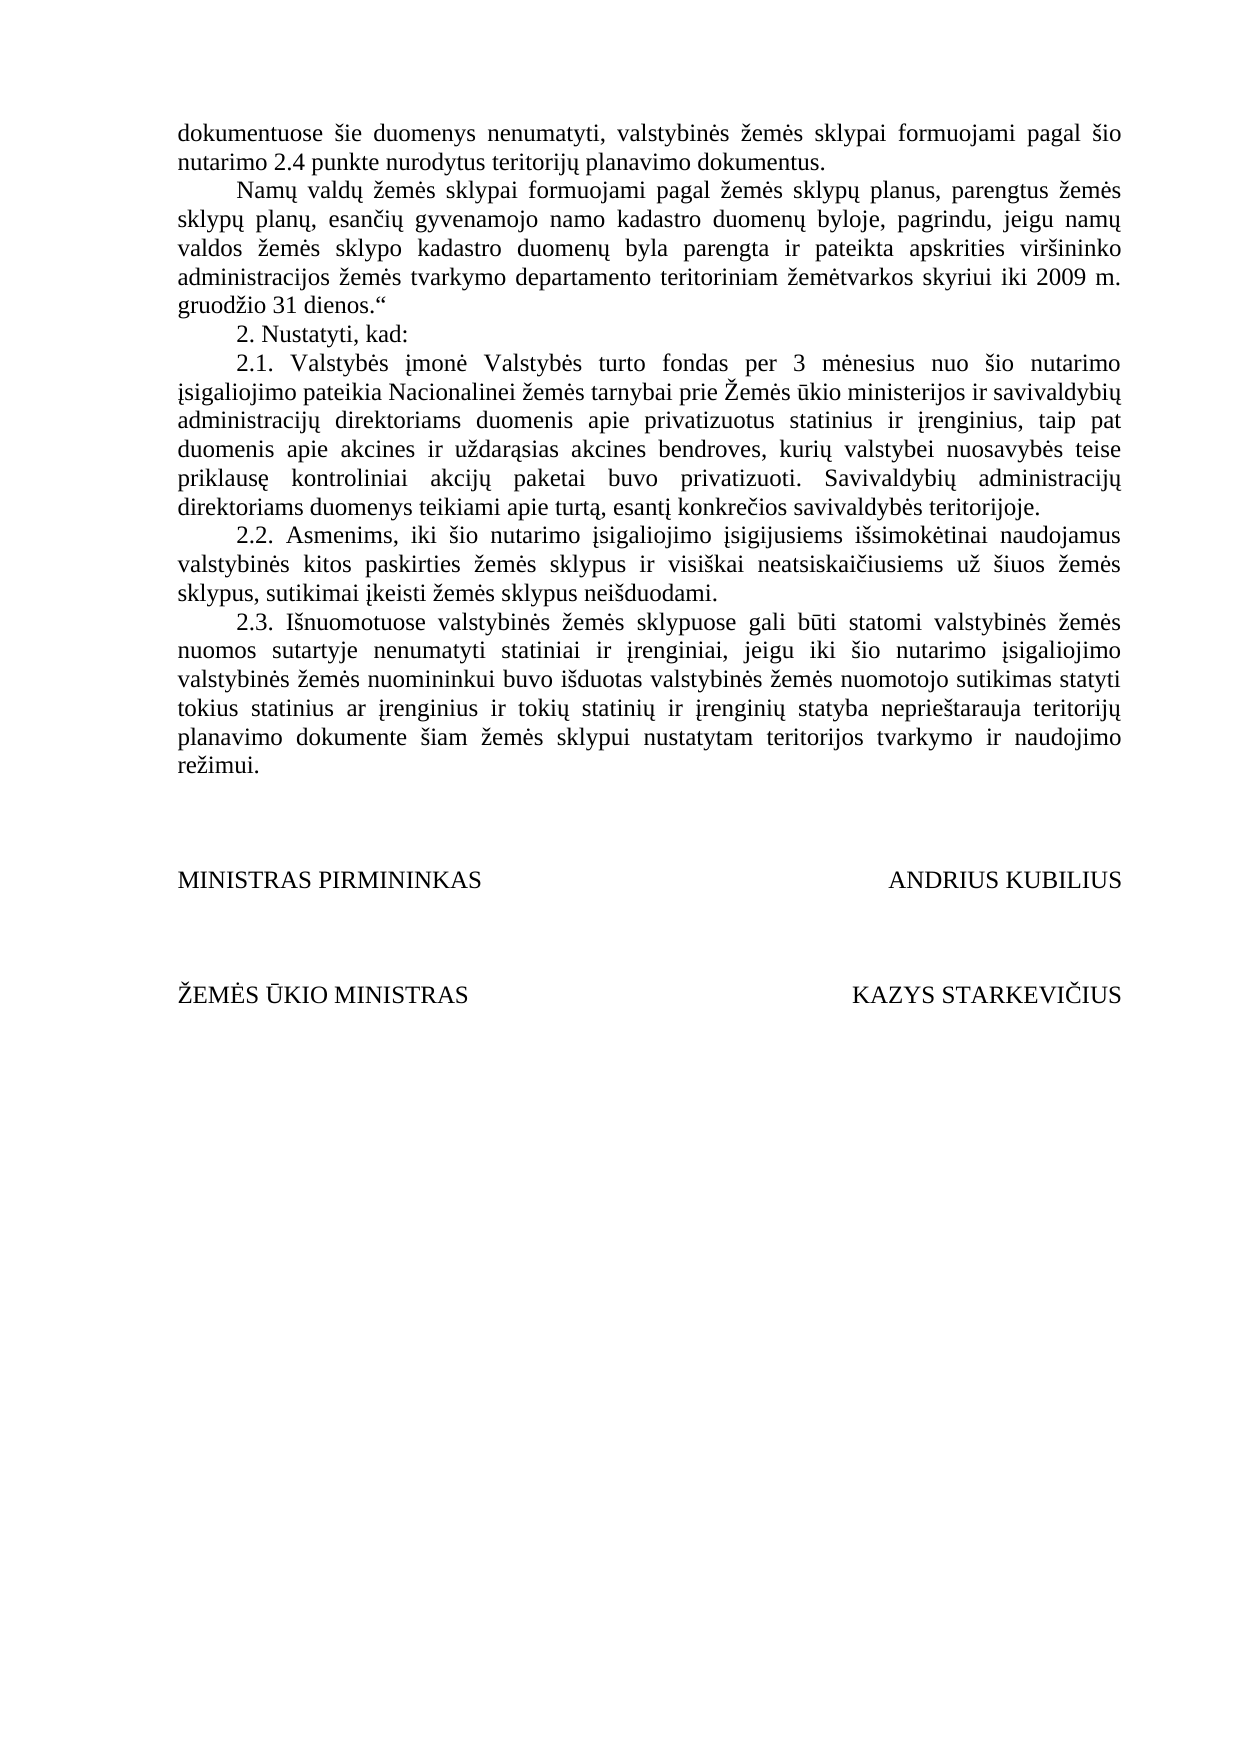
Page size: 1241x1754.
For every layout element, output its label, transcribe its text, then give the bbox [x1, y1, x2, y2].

text MINISTRAS PIRMININKAS ANDRIUS KUBILIUS [177, 866, 1122, 894]
text ŽEMĖS ŪKIO MINISTRAS KAZYS STARKEVIČIUS [177, 981, 1122, 1009]
text 2. Nustatyti, kad: [177, 319, 1122, 348]
text dokumentuose šie duomenys nenumatyti, valstybinės žemės sklypai formuojami pagal šio nutarimo 2.4 punkte nurodytus teritorijų planavimo dokumentus. [177, 118, 1122, 176]
text 2.3. Išnuomotuose valstybinės žemės sklypuose gali būti statomi valstybinės žemės nuomos sutartyje nenumatyti statiniai ir įrenginiai, jeigu iki šio nutarimo įsigaliojimo valstybinės žemės nuomininkui buvo išduotas valstybinės žemės nuomotojo sutikimas statyti tokius statinius ar įrenginius ir tokių statinių ir įrenginių statyba neprieštarauja teritorijų planavimo dokumente šiam žemės sklypui nustatytam teritorijos tvarkymo ir naudojimo režimui. [177, 607, 1122, 779]
text 2.2. Asmenims, iki šio nutarimo įsigaliojimo įsigijusiems išsimokėtinai naudojamus valstybinės kitos paskirties žemės sklypus ir visiškai neatsiskaičiusiems už šiuos žemės sklypus, sutikimai įkeisti žemės sklypus neišduodami. [177, 521, 1122, 607]
text 2.1. Valstybės įmonė Valstybės turto fondas per 3 mėnesius nuo šio nutarimo įsigaliojimo pateikia Nacionalinei žemės tarnybai prie Žemės ūkio ministerijos ir savivaldybių administracijų direktoriams duomenis apie privatizuotus statinius ir įrenginius, taip pat duomenis apie akcines ir uždarąsias akcines bendroves, kurių valstybei nuosavybės teise priklausę kontroliniai akcijų paketai buvo privatizuoti. Savivaldybių administracijų direktoriams duomenys teikiami apie turtą, esantį konkrečios savivaldybės teritorijoje. [177, 348, 1122, 521]
text Namų valdų žemės sklypai formuojami pagal žemės sklypų planus, parengtus žemės sklypų planų, esančių gyvenamojo namo kadastro duomenų byloje, pagrindu, jeigu namų valdos žemės sklypo kadastro duomenų byla parengta ir pateikta apskrities viršininko administracijos žemės tvarkymo departamento teritoriniam žemėtvarkos skyriui iki 2009 m. gruodžio 31 dienos.“ [177, 176, 1122, 319]
